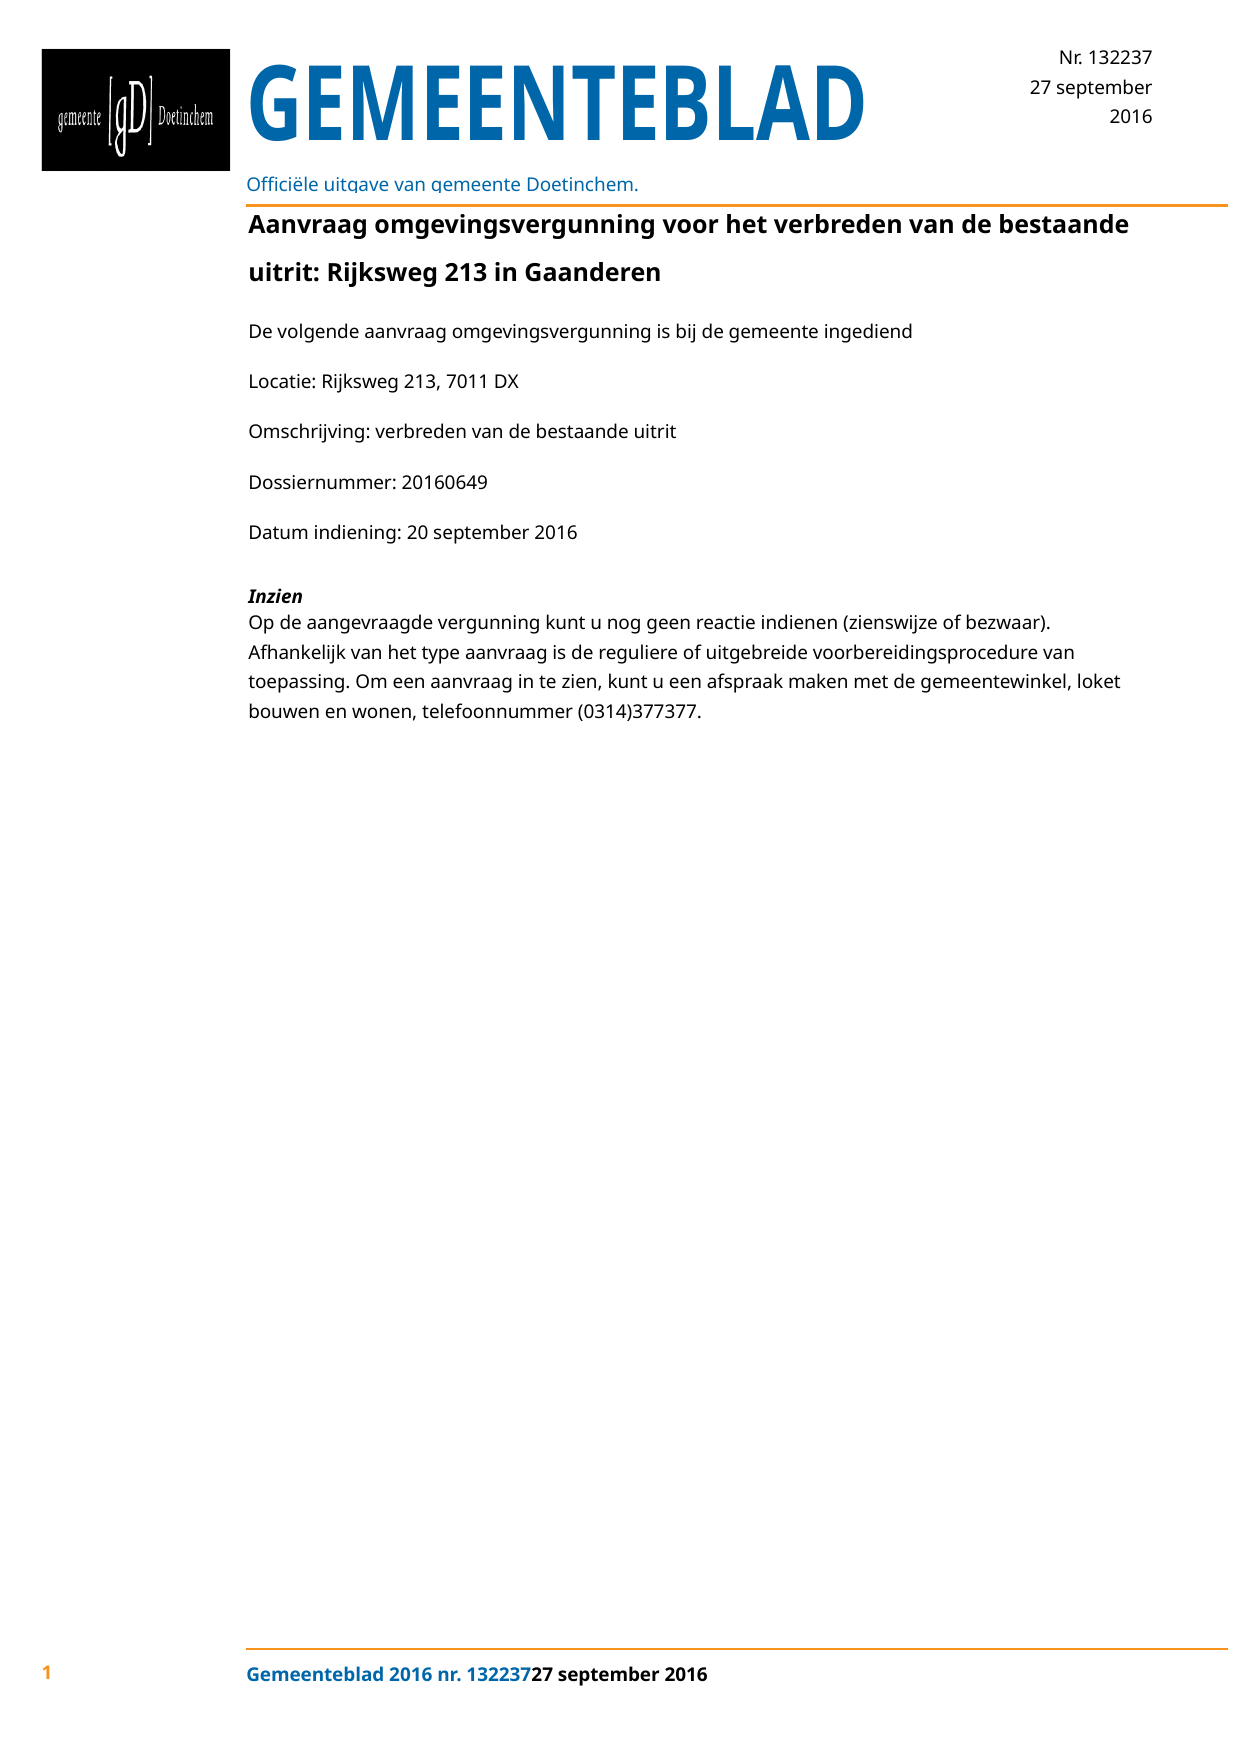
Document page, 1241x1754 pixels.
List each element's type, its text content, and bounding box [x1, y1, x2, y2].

text Omschrijving: verbreden van de bestaande uitrit [248, 419, 1152, 444]
text Aanvraag omgevingsvergunning voor het verbreden van de bestaande uitrit: Rijksweg 213 in Gaanderen [248, 207, 1152, 288]
text Datum indiening: 20 september 2016 [248, 519, 1152, 545]
text Inzien [248, 583, 1152, 609]
text Locatie: Rijksweg 213, 7011 DX [248, 368, 1152, 394]
picture [41, 47, 231, 172]
text De volgende aanvraag omgevingsvergunning is bij de gemeente ingediend [248, 318, 1152, 344]
text Dossiernummer: 20160649 [248, 469, 1152, 495]
text Op de aangevraagde vergunning kunt u nog geen reactie indienen (zienswijze of bezwaar). Afhankelijk van het type aanvraag is de reguliere of uitgebreide voorbereidingsprocedure van toepassing. Om een aanvraag in te zien, kunt u een afspraak maken met de gemeentewinkel, loket bouwen en wonen, telefoonnummer (0314)377377. [248, 609, 1152, 724]
